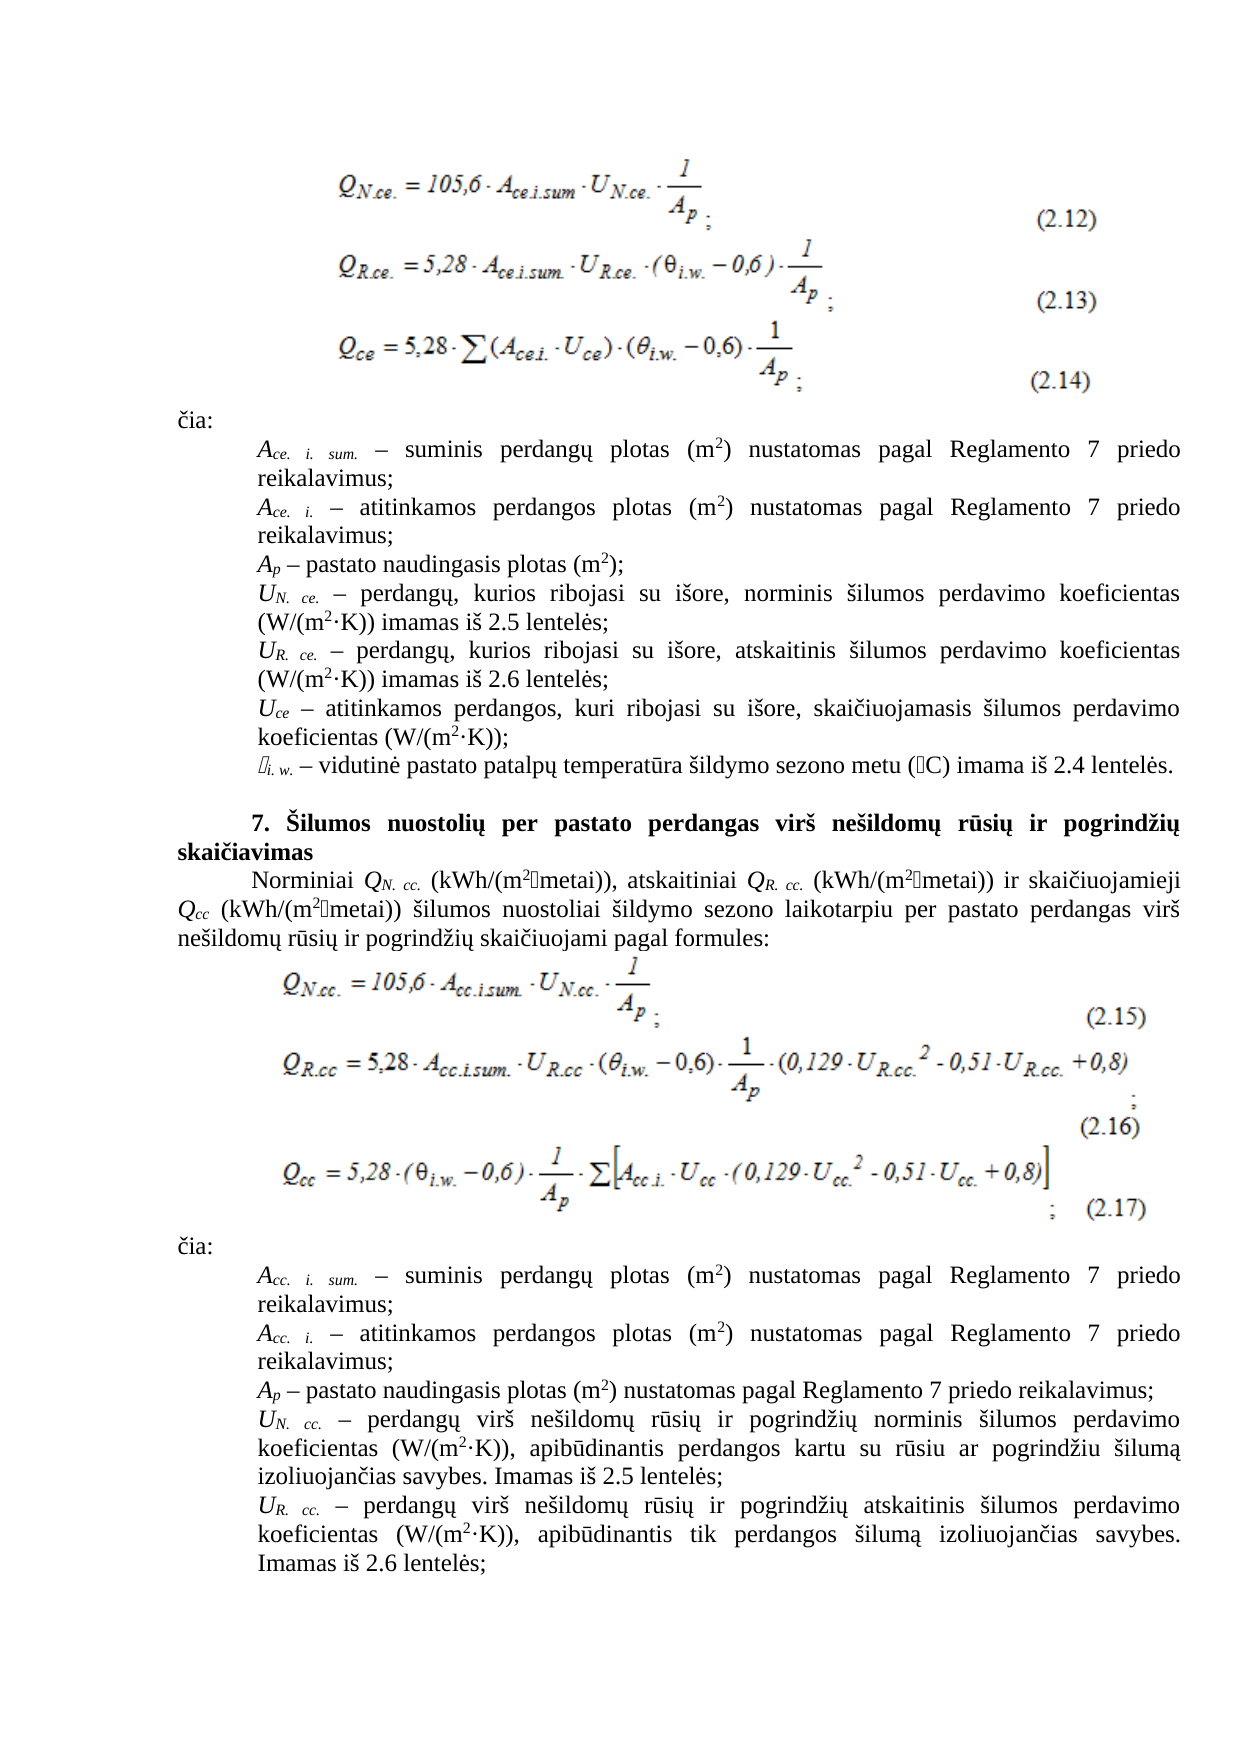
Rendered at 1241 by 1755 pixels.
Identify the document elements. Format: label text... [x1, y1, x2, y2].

text Norminiai QN. cc. (kWh/(m2metai)), atskaitiniai QR. cc. (kWh/(m2metai)) ir skaičiuojamieji Qcc (kWh/(m2metai)) šilumos nuostoliai šildymo sezono laikotarpiu per pastato perdangas virš nešildomų rūsių ir pogrindžių skaičiuojami pagal formules: [177, 865, 1181, 952]
text Acc. i. sum. – suminis perdangų plotas (m2) nustatomas pagal Reglamento 7 priedo reikalavimus; [257, 1260, 1181, 1318]
text UN. ce. – perdangų, kurios ribojasi su išore, norminis šilumos perdavimo koeficientas (W/(m2·K)) imamas iš 2.5 lentelės; [257, 578, 1181, 635]
text čia: [177, 1231, 1181, 1260]
text UR. cc. – perdangų virš nešildomų rūsių ir pogrindžių atskaitinis šilumos perdavimo koeficientas (W/(m2·K)), apibūdinantis tik perdangos šilumą izoliuojančias savybes. Imamas iš 2.6 lentelės; [257, 1490, 1181, 1576]
text Acc. i. – atitinkamos perdangos plotas (m2) nustatomas pagal Reglamento 7 priedo reikalavimus; [257, 1318, 1181, 1375]
text UR. ce. – perdangų, kurios ribojasi su išore, atskaitinis šilumos perdavimo koeficientas (W/(m2·K)) imamas iš 2.6 lentelės; [257, 635, 1181, 693]
text čia: [177, 405, 1181, 434]
text i. w. – vidutinė pastato patalpų temperatūra šildymo sezono metu (C) imama iš 2.4 lentelės. [257, 750, 1181, 779]
text Ace. i. sum. – suminis perdangų plotas (m2) nustatomas pagal Reglamento 7 priedo reikalavimus; [257, 434, 1181, 492]
text Ap – pastato naudingasis plotas (m2) nustatomas pagal Reglamento 7 priedo reikalavimus; [257, 1375, 1181, 1404]
text UN. cc. – perdangų virš nešildomų rūsių ir pogrindžių norminis šilumos perdavimo koeficientas (W/(m2·K)), apibūdinantis perdangos kartu su rūsiu ar pogrindžiu šilumą izoliuojančias savybes. Imamas iš 2.5 lentelės; [257, 1404, 1181, 1490]
text Ace. i. – atitinkamos perdangos plotas (m2) nustatomas pagal Reglamento 7 priedo reikalavimus; [257, 492, 1181, 549]
text Ap – pastato naudingasis plotas (m2); [257, 549, 1181, 578]
text 7. Šilumos nuostolių per pastato perdangas virš nešildomų rūsių ir pogrindžių skaičiavimas [177, 808, 1181, 865]
text Uce – atitinkamos perdangos, kuri ribojasi su išore, skaičiuojamasis šilumos perdavimo koeficientas (W/(m2·K)); [257, 693, 1181, 750]
